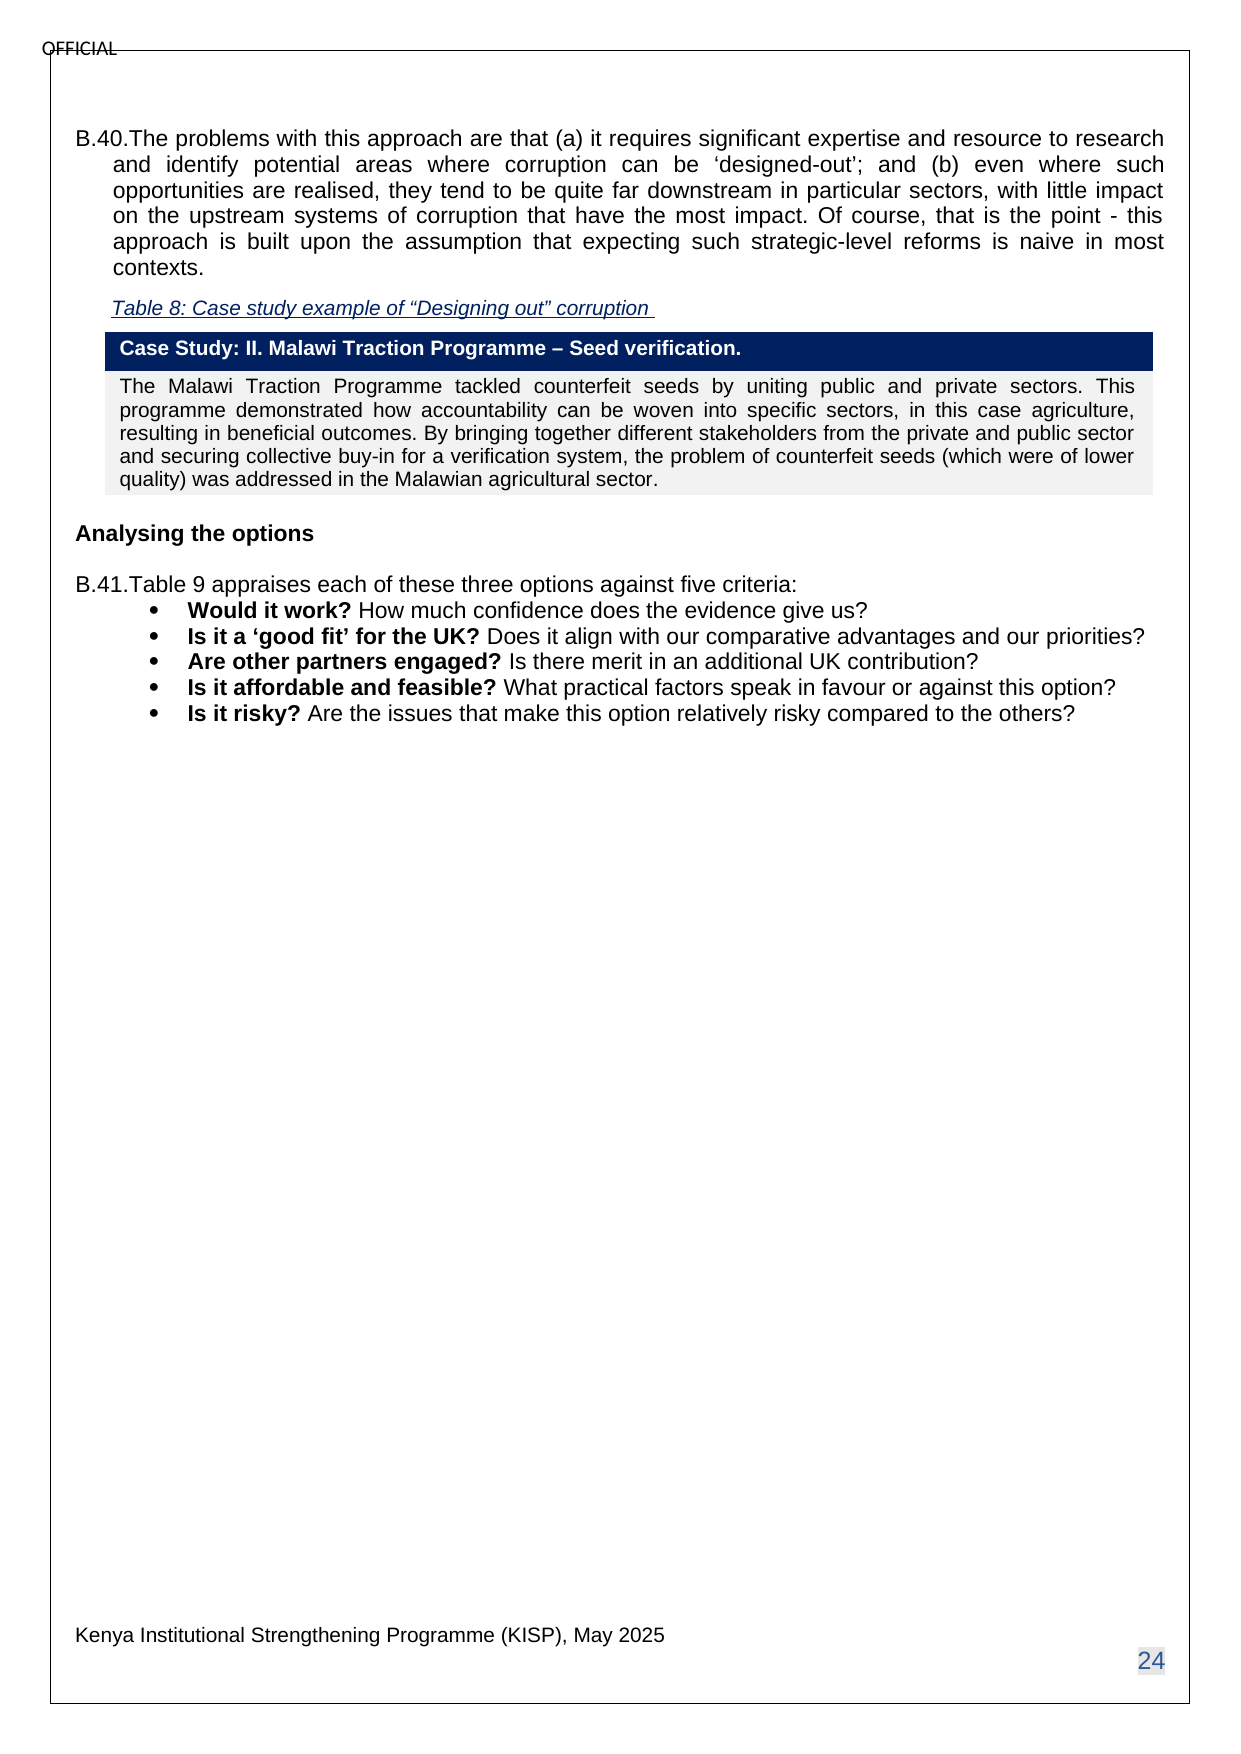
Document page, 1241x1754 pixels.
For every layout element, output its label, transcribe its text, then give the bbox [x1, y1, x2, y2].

table_header Case Study: II. Malawi Traction Programme – Seed verification. [105, 332, 1153, 371]
list Is it a ‘good fit’ for the UK? Does it align with our comparative advantages and our priorities? [150, 623, 1165, 649]
list Would it work? How much confidence does the evidence give us? [150, 598, 1165, 623]
list Table 9 appraises each of these three options against five criteria: [75, 572, 1165, 598]
list Is it risky? Are the issues that make this option relatively risky compared to the others? [150, 700, 1165, 726]
list Is it affordable and feasible? What practical factors speak in favour or against this option? [150, 674, 1165, 700]
list Are other partners engaged? Is there merit in an additional UK contribution? [150, 649, 1165, 674]
text Analysing the options [75, 521, 1165, 546]
list The problems with this approach are that (a) it requires significant expertise and resource to research and identify potential areas where corruption can be ‘designed-out’; and (b) even where such opportunities are realised, they tend to be quite far downstream in particular sectors, with little impact on the upstream systems of corruption that have the most impact. Of course, that is the point - this approach is built upon the assumption that expecting such strategic-level reforms is naive in most contexts. [75, 126, 1165, 280]
text Table 8: Case study example of “Designing out” corruption [75, 296, 1165, 320]
table_cell The Malawi Traction Programme tackled counterfeit seeds by uniting public and private sectors. This programme demonstrated how accountability can be woven into specific sectors, in this case agriculture, resulting in beneficial outcomes. By bringing together different stakeholders from the private and public sector and securing collective buy-in for a verification system, the problem of counterfeit seeds (which were of lower quality) was addressed in the Malawian agricultural sector. [105, 371, 1153, 495]
